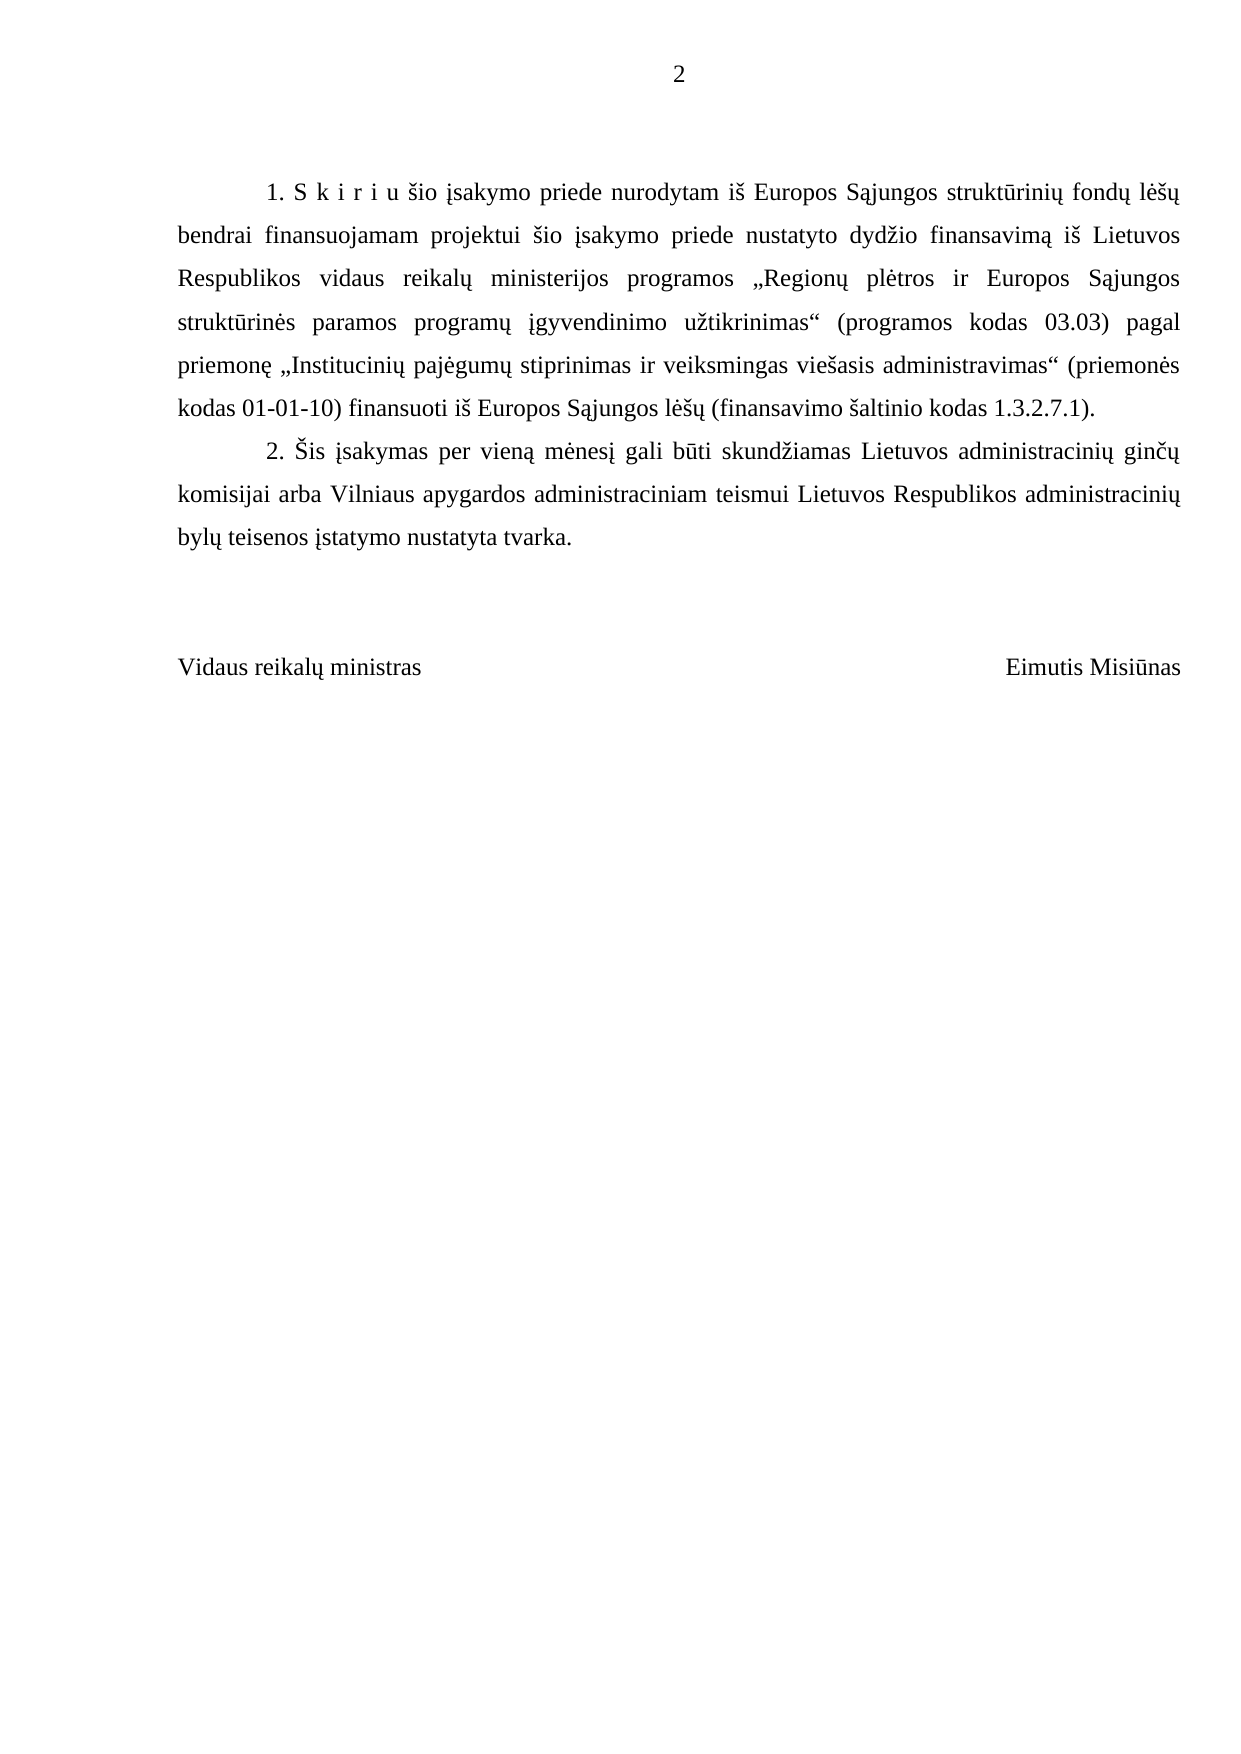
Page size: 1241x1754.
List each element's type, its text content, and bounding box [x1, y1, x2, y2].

text 2. Šis įsakymas per vieną mėnesį gali būti skundžiamas Lietuvos administracinių ginčų komisijai arba Vilniaus apygardos administraciniam teismui Lietuvos Respublikos administracinių bylų teisenos įstatymo nustatyta tvarka. [177, 436, 1181, 551]
text 1. S k i r i u šio įsakymo priede nurodytam iš Europos Sąjungos struktūrinių fondų lėšų bendrai finansuojamam projektui šio įsakymo priede nustatyto dydžio finansavimą iš Lietuvos Respublikos vidaus reikalų ministerijos programos „Regionų plėtros ir Europos Sąjungos struktūrinės paramos programų įgyvendinimo užtikrinimas“ (programos kodas 03.03) pagal priemonę „Institucinių pajėgumų stiprinimas ir veiksmingas viešasis administravimas“ (priemonės kodas 01-01-10) finansuoti iš Europos Sąjungos lėšų (finansavimo šaltinio kodas 1.3.2.7.1). [177, 177, 1181, 422]
text Vidaus reikalų ministras Eimutis Misiūnas [177, 652, 1181, 680]
